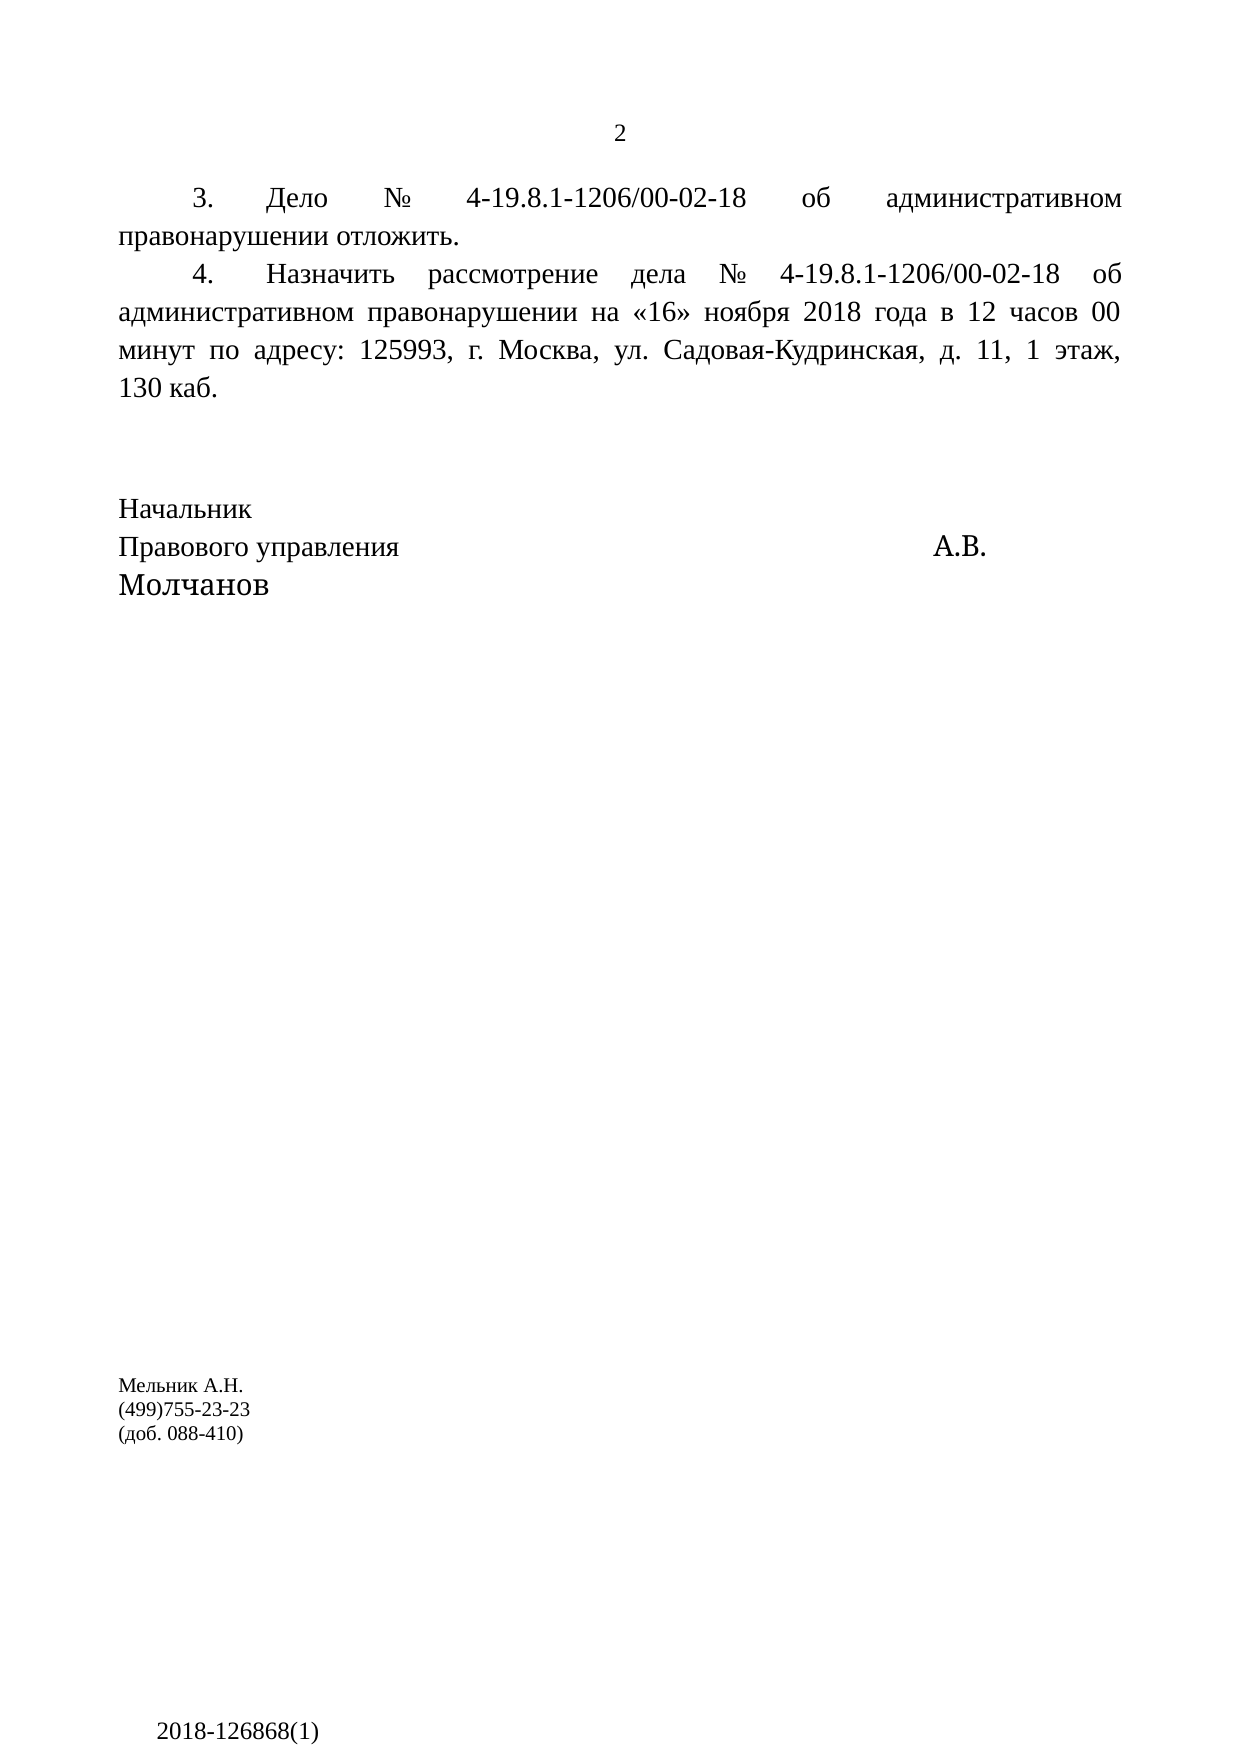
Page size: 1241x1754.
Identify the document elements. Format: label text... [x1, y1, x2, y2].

text Начальник [118, 491, 1122, 525]
text 3. Дело № 4-19.8.1-1206/00-02-18 об административном правонарушении отложить. [118, 176, 1122, 252]
text 4. Назначить рассмотрение дела № 4-19.8.1-1206/00-02-18 об административном правонарушении на «16» ноября 2018 года в 12 часов 00 минут по адресу: 125993, г. Москва, ул. Садовая-Кудринская, д. 11, 1 этаж, 130 каб. [118, 252, 1122, 403]
text Мельник А.Н. [118, 1373, 1122, 1397]
text Правового управления А.В. Молчанов [118, 525, 1122, 604]
text (499)755-23-23 [118, 1397, 1122, 1421]
text (доб. 088-410) [118, 1421, 1122, 1445]
